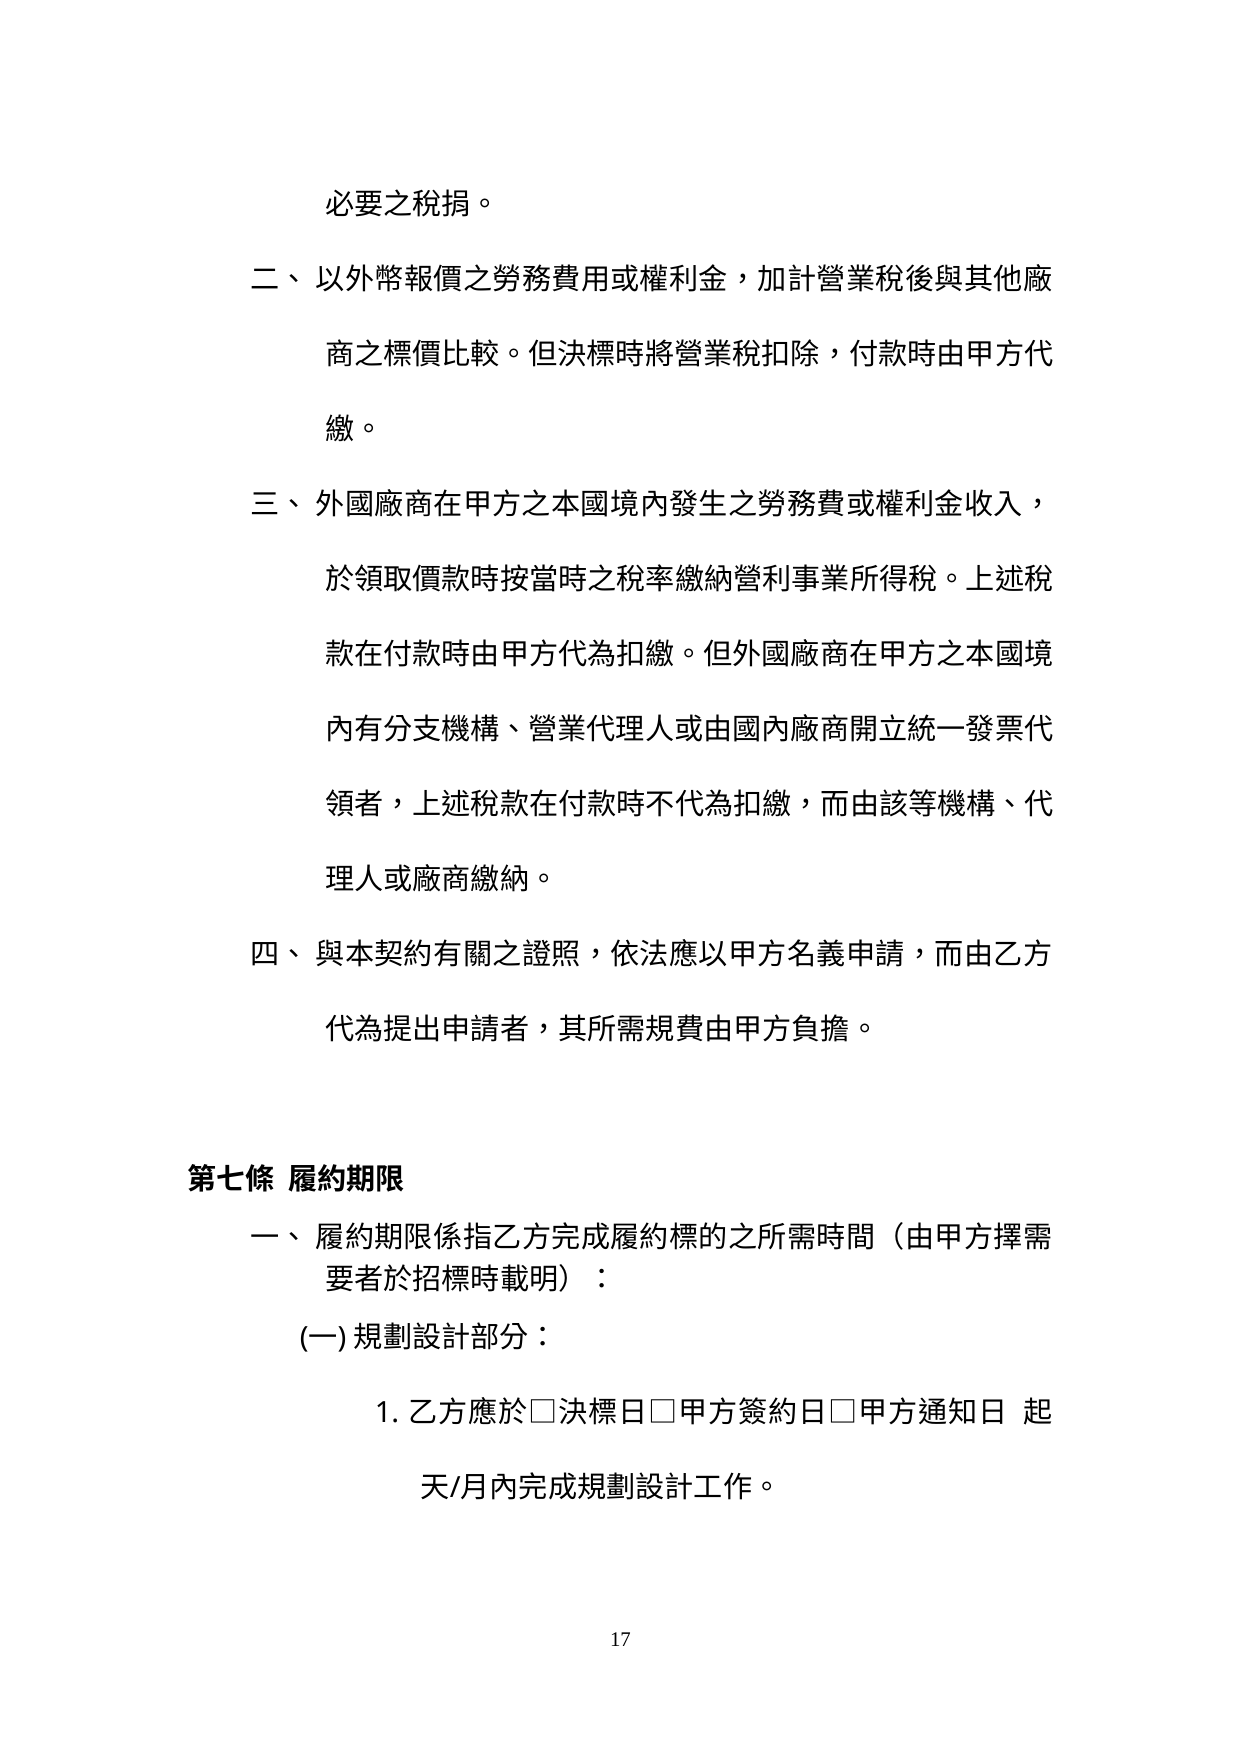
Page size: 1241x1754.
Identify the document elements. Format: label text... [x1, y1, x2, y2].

text 二、 以外幣報價之勞務費用或權利金，加計營業稅後與其他廠商之標價比較。但決標時將營業稅扣除，付款時由甲方代繳。 [250, 239, 1053, 464]
text 四、 與本契約有關之證照，依法應以甲方名義申請，而由乙方代為提出申請者，其所需規費由甲方負擔。 [250, 914, 1053, 1064]
text (一) 規劃設計部分： [187, 1298, 1053, 1373]
text 三、 外國廠商在甲方之本國境內發生之勞務費或權利金收入，於領取價款時按當時之稅率繳納營利事業所得稅。上述稅款在付款時由甲方代為扣繳。但外國廠商在甲方之本國境內有分支機構、營業代理人或由國內廠商開立統一發票代領者，上述稅款在付款時不代為扣繳，而由該等機構、代理人或廠商繳納。 [250, 464, 1053, 914]
text 一、 履約期限係指乙方完成履約標的之所需時間（由甲方擇需要者於招標時載明）： [250, 1214, 1053, 1298]
text 必要之稅捐。 [250, 164, 1053, 239]
text 第七條 履約期限 [187, 1139, 1053, 1214]
text 1. 乙方應於□決標日□甲方簽約日□甲方通知日 起 天/月內完成規劃設計工作。 [374, 1373, 1053, 1523]
